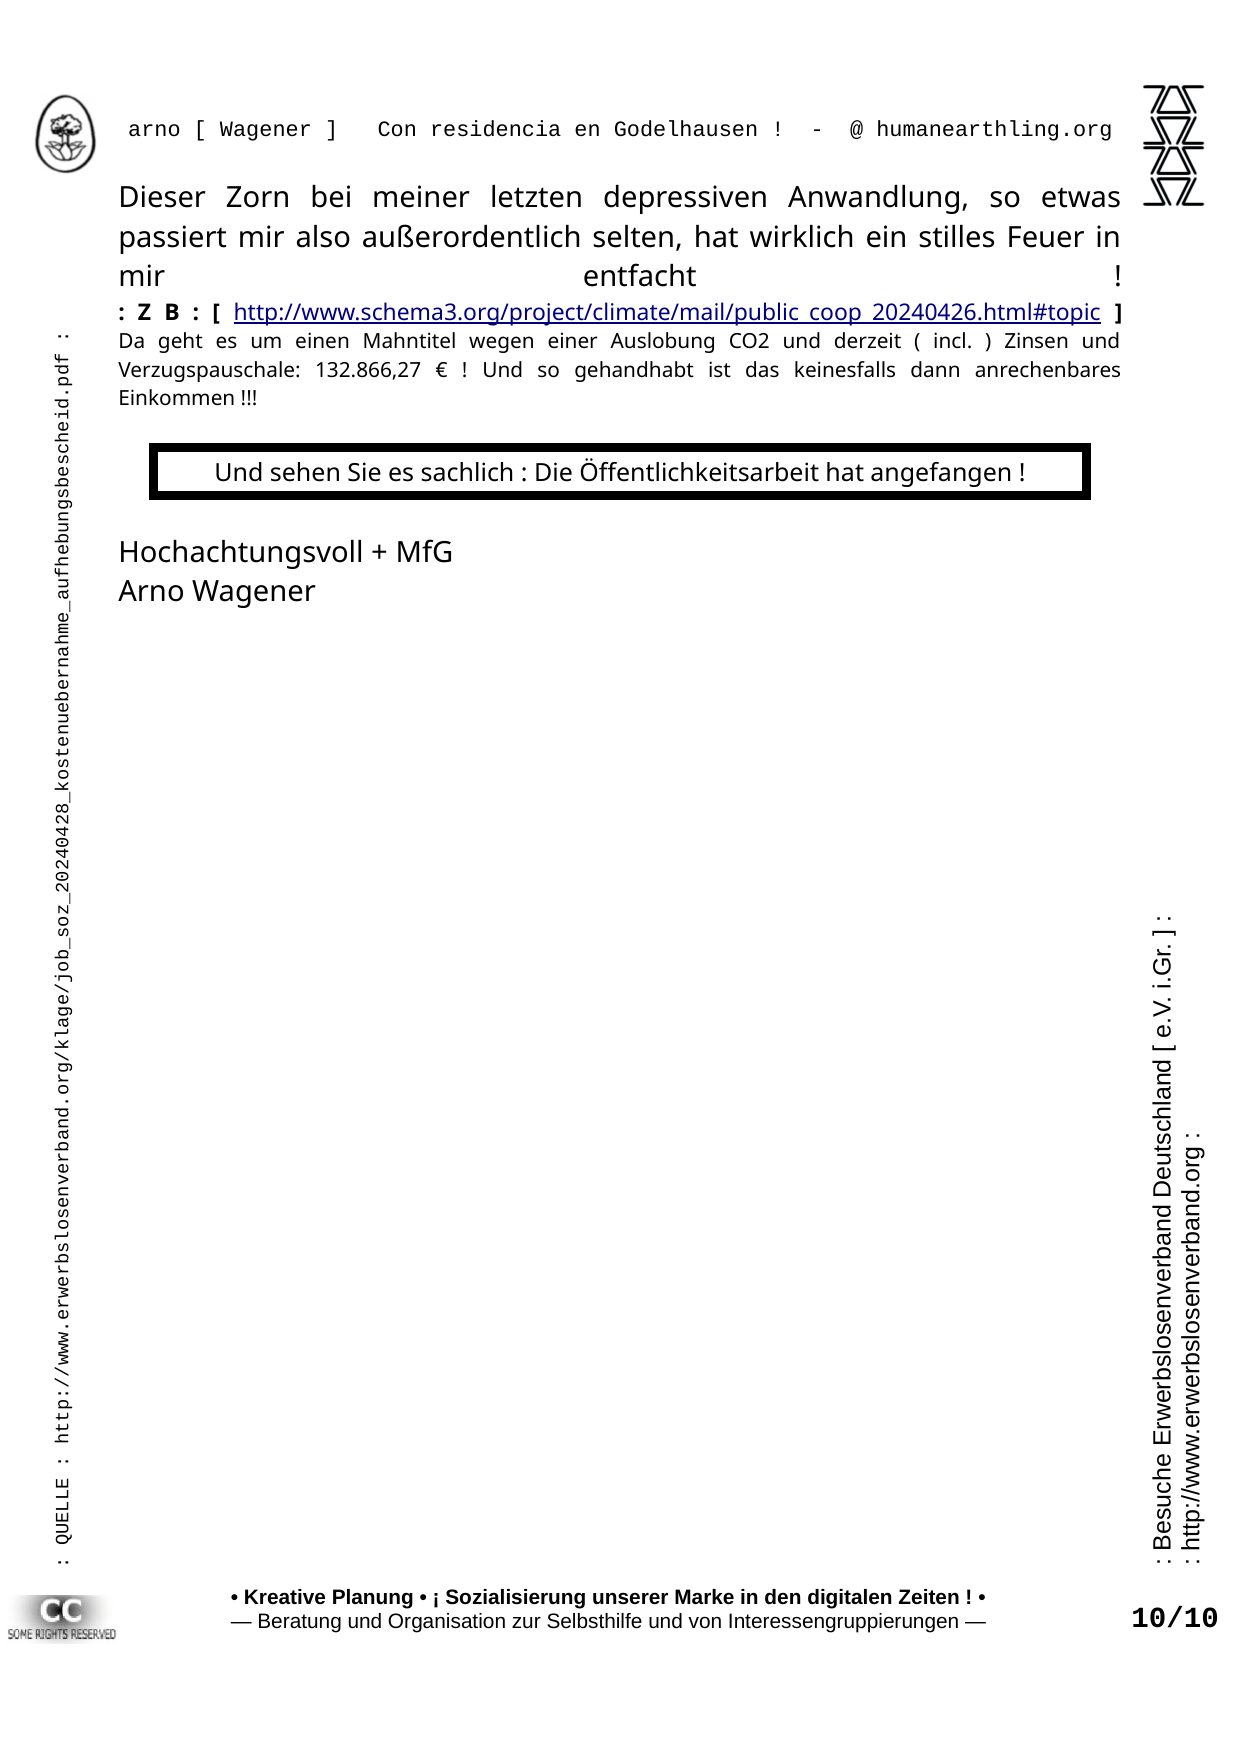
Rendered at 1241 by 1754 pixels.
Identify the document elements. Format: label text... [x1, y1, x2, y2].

picture [33, 94, 98, 174]
text Hochachtungsvoll + MfG [118, 531, 1122, 571]
picture [0, 1593, 122, 1644]
text Und sehen Sie es sachlich : Die Öffentlichkeitsarbeit hat angefangen ! [158, 452, 1082, 491]
picture [1142, 84, 1205, 207]
text Dieser Zorn bei meiner letzten depressiven Anwandlung, so etwas passiert mir also außerordentlich selten, hat wirklich ein stilles Feuer in mir entfacht ! : Z B : [ http://www.schema3.org/project/climate/mail/public_coop_20240426.html#topic ] Da geht es um einen Mahntitel wegen einer Auslobung CO2 und derzeit ( incl. ) Zinsen und Verzugspauschale: 132.866,27 € ! Und so gehandhabt ist das keinesfalls dann anrechenbares Einkommen !!! [118, 176, 1122, 412]
text Arno Wagener [118, 571, 1122, 610]
